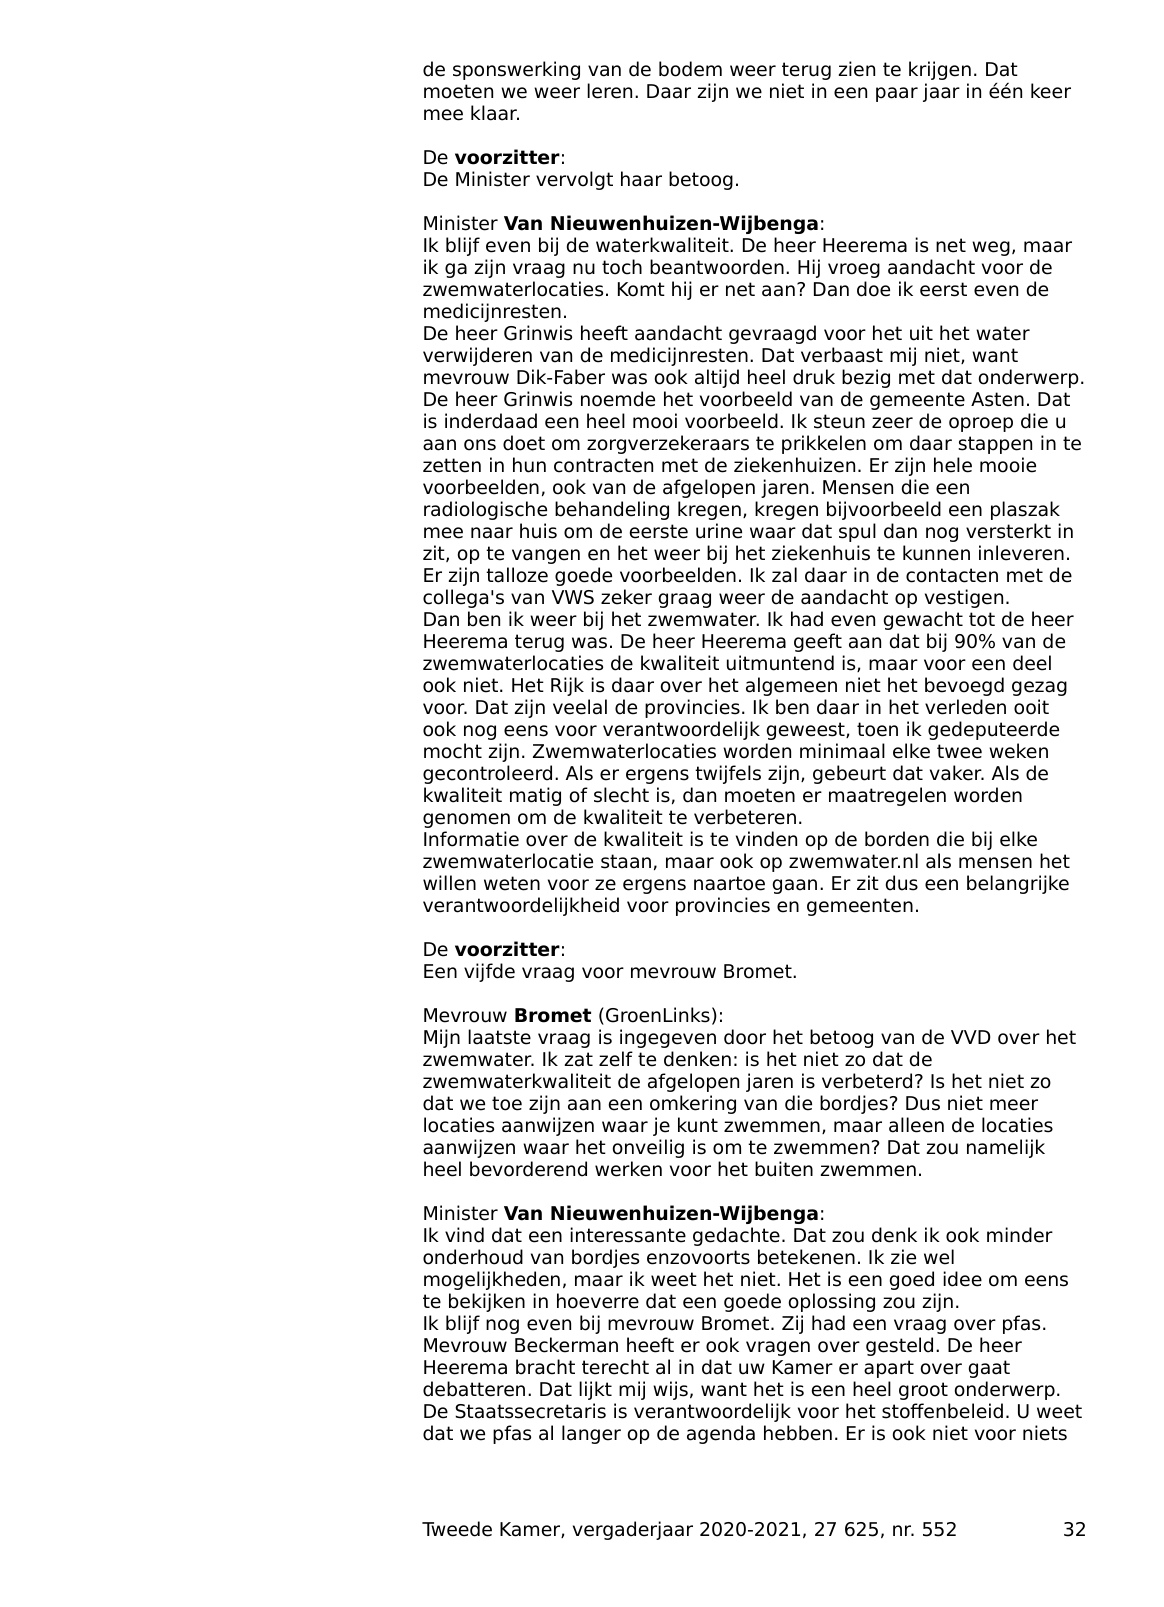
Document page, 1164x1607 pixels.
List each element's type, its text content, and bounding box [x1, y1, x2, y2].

text Informatie over de kwaliteit is te vinden op de borden die bij elke zwemwaterlocatie staan, maar ook op zwemwater.nl als mensen het willen weten voor ze ergens naartoe gaan. Er zit dus een belangrijke verantwoordelijkheid voor provincies en gemeenten. [422, 829, 1087, 917]
text Ik blijf nog even bij mevrouw Bromet. Zij had een vraag over pfas. Mevrouw Beckerman heeft er ook vragen over gesteld. De heer Heerema bracht terecht al in dat uw Kamer er apart over gaat debatteren. Dat lijkt mij wijs, want het is een heel groot onderwerp. De Staatssecretaris is verantwoordelijk voor het stoffenbeleid. U weet dat we pfas al langer op de agenda hebben. Er is ook niet voor niets [422, 1313, 1087, 1445]
text Een vijfde vraag voor mevrouw Bromet. [422, 961, 1087, 983]
text Dan ben ik weer bij het zwemwater. Ik had even gewacht tot de heer Heerema terug was. De heer Heerema geeft aan dat bij 90% van de zwemwaterlocaties de kwaliteit uitmuntend is, maar voor een deel ook niet. Het Rijk is daar over het algemeen niet het bevoegd gezag voor. Dat zijn veelal de provincies. Ik ben daar in het verleden ooit ook nog eens voor verantwoordelijk geweest, toen ik gedeputeerde mocht zijn. Zwemwaterlocaties worden minimaal elke twee weken gecontroleerd. Als er ergens twijfels zijn, gebeurt dat vaker. Als de kwaliteit matig of slecht is, dan moeten er maatregelen worden genomen om de kwaliteit te verbeteren. [422, 609, 1087, 829]
text De voorzitter: [422, 147, 1087, 169]
text de sponswerking van de bodem weer terug zien te krijgen. Dat moeten we weer leren. Daar zijn we niet in een paar jaar in één keer mee klaar. [422, 59, 1087, 125]
text De Minister vervolgt haar betoog. [422, 169, 1087, 191]
text Minister Van Nieuwenhuizen-Wijbenga: [422, 1203, 1087, 1225]
text Mevrouw Bromet (GroenLinks): [422, 1005, 1087, 1027]
text Mijn laatste vraag is ingegeven door het betoog van de VVD over het zwemwater. Ik zat zelf te denken: is het niet zo dat de zwemwaterkwaliteit de afgelopen jaren is verbeterd? Is het niet zo dat we toe zijn aan een omkering van die bordjes? Dus niet meer locaties aanwijzen waar je kunt zwemmen, maar alleen de locaties aanwijzen waar het onveilig is om te zwemmen? Dat zou namelijk heel bevorderend werken voor het buiten zwemmen. [422, 1027, 1087, 1181]
text De heer Grinwis heeft aandacht gevraagd voor het uit het water verwijderen van de medicijnresten. Dat verbaast mij niet, want mevrouw Dik-Faber was ook altijd heel druk bezig met dat onderwerp. De heer Grinwis noemde het voorbeeld van de gemeente Asten. Dat is inderdaad een heel mooi voorbeeld. Ik steun zeer de oproep die u aan ons doet om zorgverzekeraars te prikkelen om daar stappen in te zetten in hun contracten met de ziekenhuizen. Er zijn hele mooie voorbeelden, ook van de afgelopen jaren. Mensen die een radiologische behandeling kregen, kregen bijvoorbeeld een plaszak mee naar huis om de eerste urine waar dat spul dan nog versterkt in zit, op te vangen en het weer bij het ziekenhuis te kunnen inleveren. Er zijn talloze goede voorbeelden. Ik zal daar in de contacten met de collega's van VWS zeker graag weer de aandacht op vestigen. [422, 323, 1087, 609]
text Ik blijf even bij de waterkwaliteit. De heer Heerema is net weg, maar ik ga zijn vraag nu toch beantwoorden. Hij vroeg aandacht voor de zwemwaterlocaties. Komt hij er net aan? Dan doe ik eerst even de medicijnresten. [422, 235, 1087, 323]
text Minister Van Nieuwenhuizen-Wijbenga: [422, 213, 1087, 235]
text De voorzitter: [422, 939, 1087, 961]
text Ik vind dat een interessante gedachte. Dat zou denk ik ook minder onderhoud van bordjes enzovoorts betekenen. Ik zie wel mogelijkheden, maar ik weet het niet. Het is een goed idee om eens te bekijken in hoeverre dat een goede oplossing zou zijn. [422, 1225, 1087, 1313]
